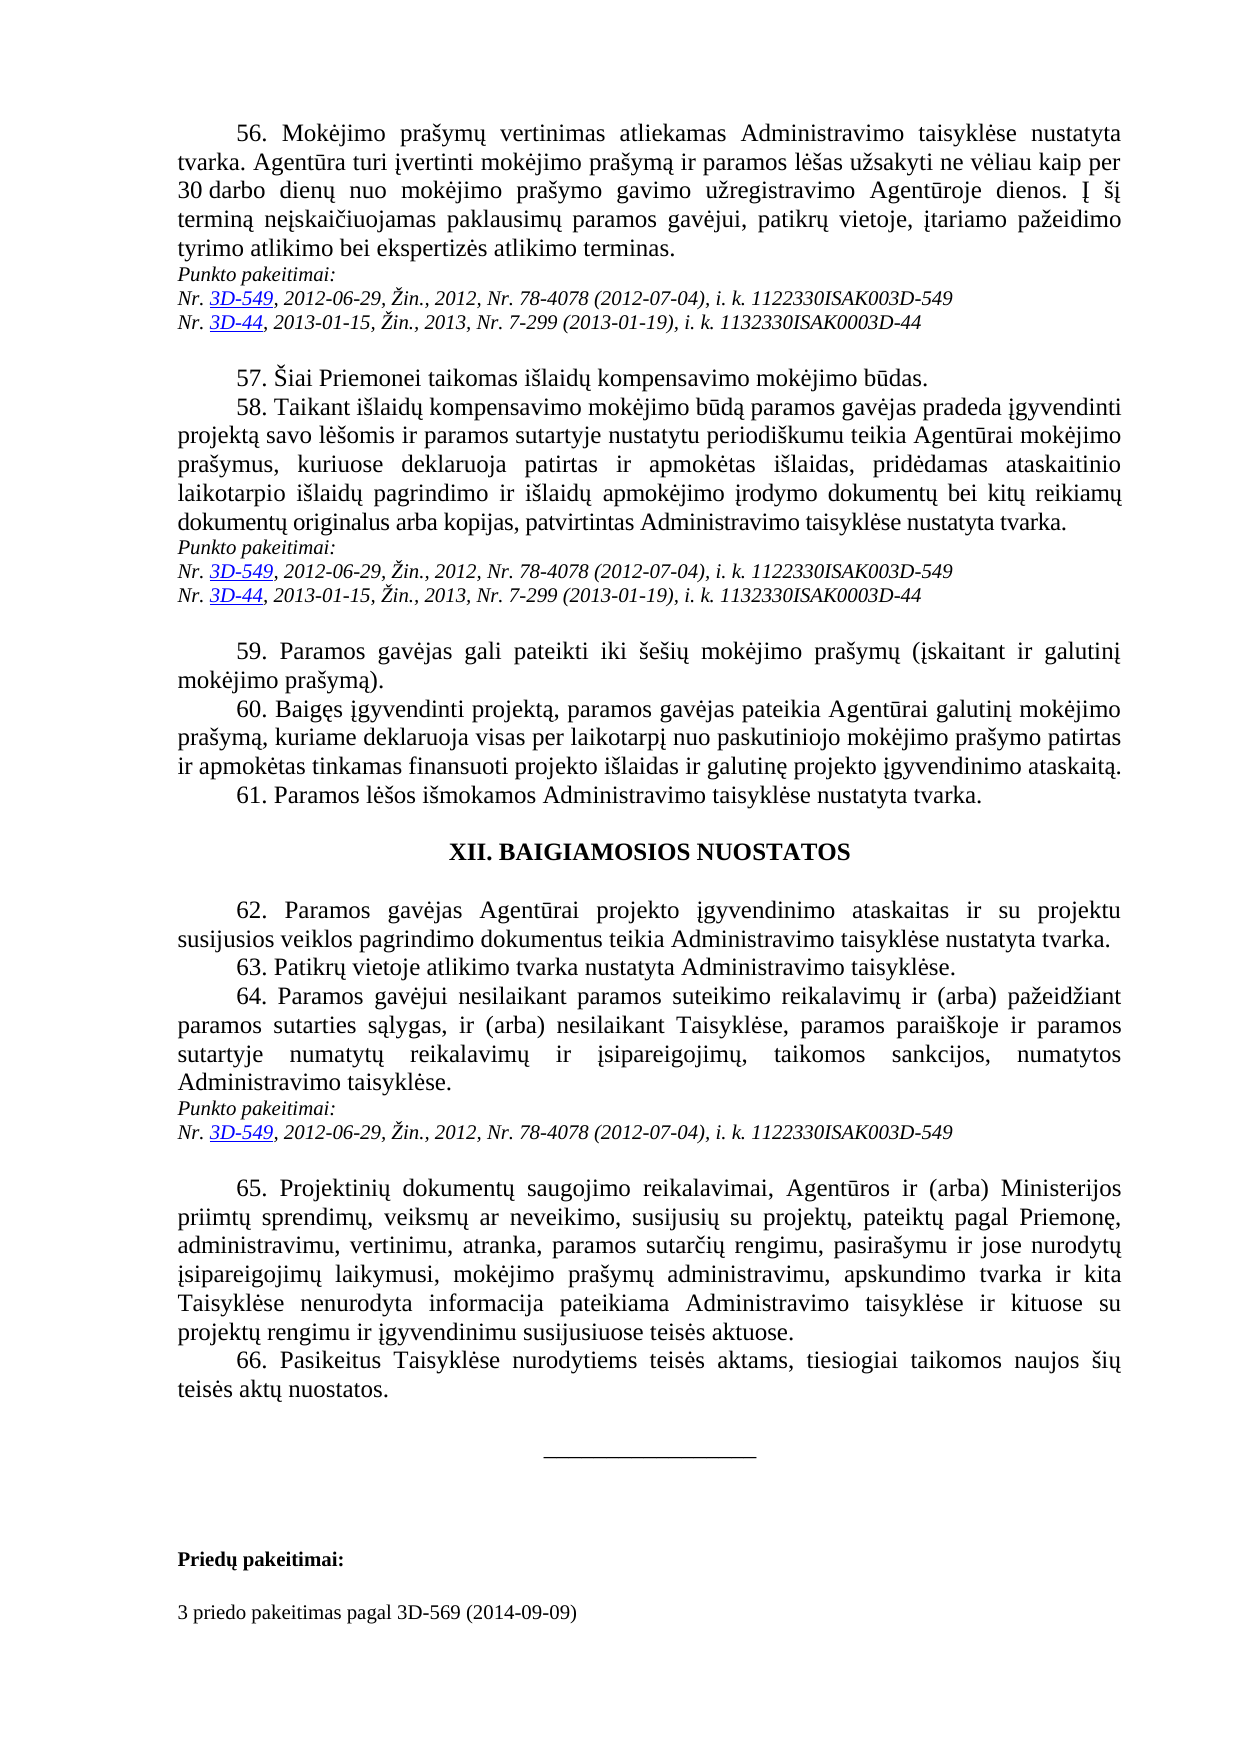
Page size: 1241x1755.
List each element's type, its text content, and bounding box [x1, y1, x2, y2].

text 65. Projektinių dokumentų saugojimo reikalavimai, Agentūros ir (arba) Ministerijos priimtų sprendimų, veiksmų ar neveikimo, susijusių su projektų, pateiktų pagal Priemonę, administravimu, vertinimu, atranka, paramos sutarčių rengimu, pasirašymu ir jose nurodytų įsipareigojimų laikymusi, mokėjimo prašymų administravimu, apskundimo tvarka ir kita Taisyklėse nenurodyta informacija pateikiama Administravimo taisyklėse ir kituose su projektų rengimu ir įgyvendinimu susijusiuose teisės aktuose. [177, 1173, 1122, 1346]
text 58. Taikant išlaidų kompensavimo mokėjimo būdą paramos gavėjas pradeda įgyvendinti projektą savo lėšomis ir paramos sutartyje nustatytu periodiškumu teikia Agentūrai mokėjimo prašymus, kuriuose deklaruoja patirtas ir apmokėtas išlaidas, pridėdamas ataskaitinio laikotarpio išlaidų pagrindimo ir išlaidų apmokėjimo įrodymo dokumentų bei kitų reikiamų dokumentų originalus arba kopijas, patvirtintas Administravimo taisyklėse nustatyta tvarka. [177, 392, 1122, 535]
text 66. Pasikeitus Taisyklėse nurodytiems teisės aktams, tiesiogiai taikomos naujos šių teisės aktų nuostatos. [177, 1346, 1122, 1403]
text 57. Šiai Priemonei taikomas išlaidų kompensavimo mokėjimo būdas. [177, 363, 1122, 392]
text 61. Paramos lėšos išmokamos Administravimo taisyklėse nustatyta tvarka. [177, 780, 1122, 809]
text 59. Paramos gavėjas gali pateikti iki šešių mokėjimo prašymų (įskaitant ir galutinį mokėjimo prašymą). [177, 636, 1122, 694]
text XII. BAIGIAMOSIOS NUOSTATOS [177, 837, 1122, 866]
text 60. Baigęs įgyvendinti projektą, paramos gavėjas pateikia Agentūrai galutinį mokėjimo prašymą, kuriame deklaruoja visas per laikotarpį nuo paskutiniojo mokėjimo prašymo patirtas ir apmokėtas tinkamas finansuoti projekto išlaidas ir galutinę projekto įgyvendinimo ataskaitą. [177, 694, 1122, 780]
text 63. Patikrų vietoje atlikimo tvarka nustatyta Administravimo taisyklėse. [177, 952, 1122, 981]
text 3 priedo pakeitimas pagal 3D-569 (2014-09-09) [177, 1600, 1122, 1624]
text Punkto pakeitimai: [177, 535, 1122, 559]
text Nr. 3D-44, 2013-01-15, Žin., 2013, Nr. 7-299 (2013-01-19), i. k. 1132330ISAK0003D-44 [177, 583, 1122, 607]
text Nr. 3D-44, 2013-01-15, Žin., 2013, Nr. 7-299 (2013-01-19), i. k. 1132330ISAK0003D-44 [177, 310, 1122, 334]
text Nr. 3D-549, 2012-06-29, Žin., 2012, Nr. 78-4078 (2012-07-04), i. k. 1122330ISAK003D-549 [177, 286, 1122, 310]
text 56. Mokėjimo prašymų vertinimas atliekamas Administravimo taisyklėse nustatyta tvarka. Agentūra turi įvertinti mokėjimo prašymą ir paramos lėšas užsakyti ne vėliau kaip per 30 darbo dienų nuo mokėjimo prašymo gavimo užregistravimo Agentūroje dienos. Į šį terminą neįskaičiuojamas paklausimų paramos gavėjui, patikrų vietoje, įtariamo pažeidimo tyrimo atlikimo bei ekspertizės atlikimo terminas. [177, 118, 1122, 262]
text Punkto pakeitimai: [177, 262, 1122, 286]
text Punkto pakeitimai: [177, 1096, 1122, 1120]
text _________________ [177, 1432, 1122, 1461]
text Nr. 3D-549, 2012-06-29, Žin., 2012, Nr. 78-4078 (2012-07-04), i. k. 1122330ISAK003D-549 [177, 559, 1122, 583]
text 64. Paramos gavėjui nesilaikant paramos suteikimo reikalavimų ir (arba) pažeidžiant paramos sutarties sąlygas, ir (arba) nesilaikant Taisyklėse, paramos paraiškoje ir paramos sutartyje numatytų reikalavimų ir įsipareigojimų, taikomos sankcijos, numatytos Administravimo taisyklėse. [177, 981, 1122, 1096]
text Nr. 3D-549, 2012-06-29, Žin., 2012, Nr. 78-4078 (2012-07-04), i. k. 1122330ISAK003D-549 [177, 1120, 1122, 1144]
text 62. Paramos gavėjas Agentūrai projekto įgyvendinimo ataskaitas ir su projektu susijusios veiklos pagrindimo dokumentus teikia Administravimo taisyklėse nustatyta tvarka. [177, 895, 1122, 952]
text Priedų pakeitimai: [177, 1547, 1122, 1571]
